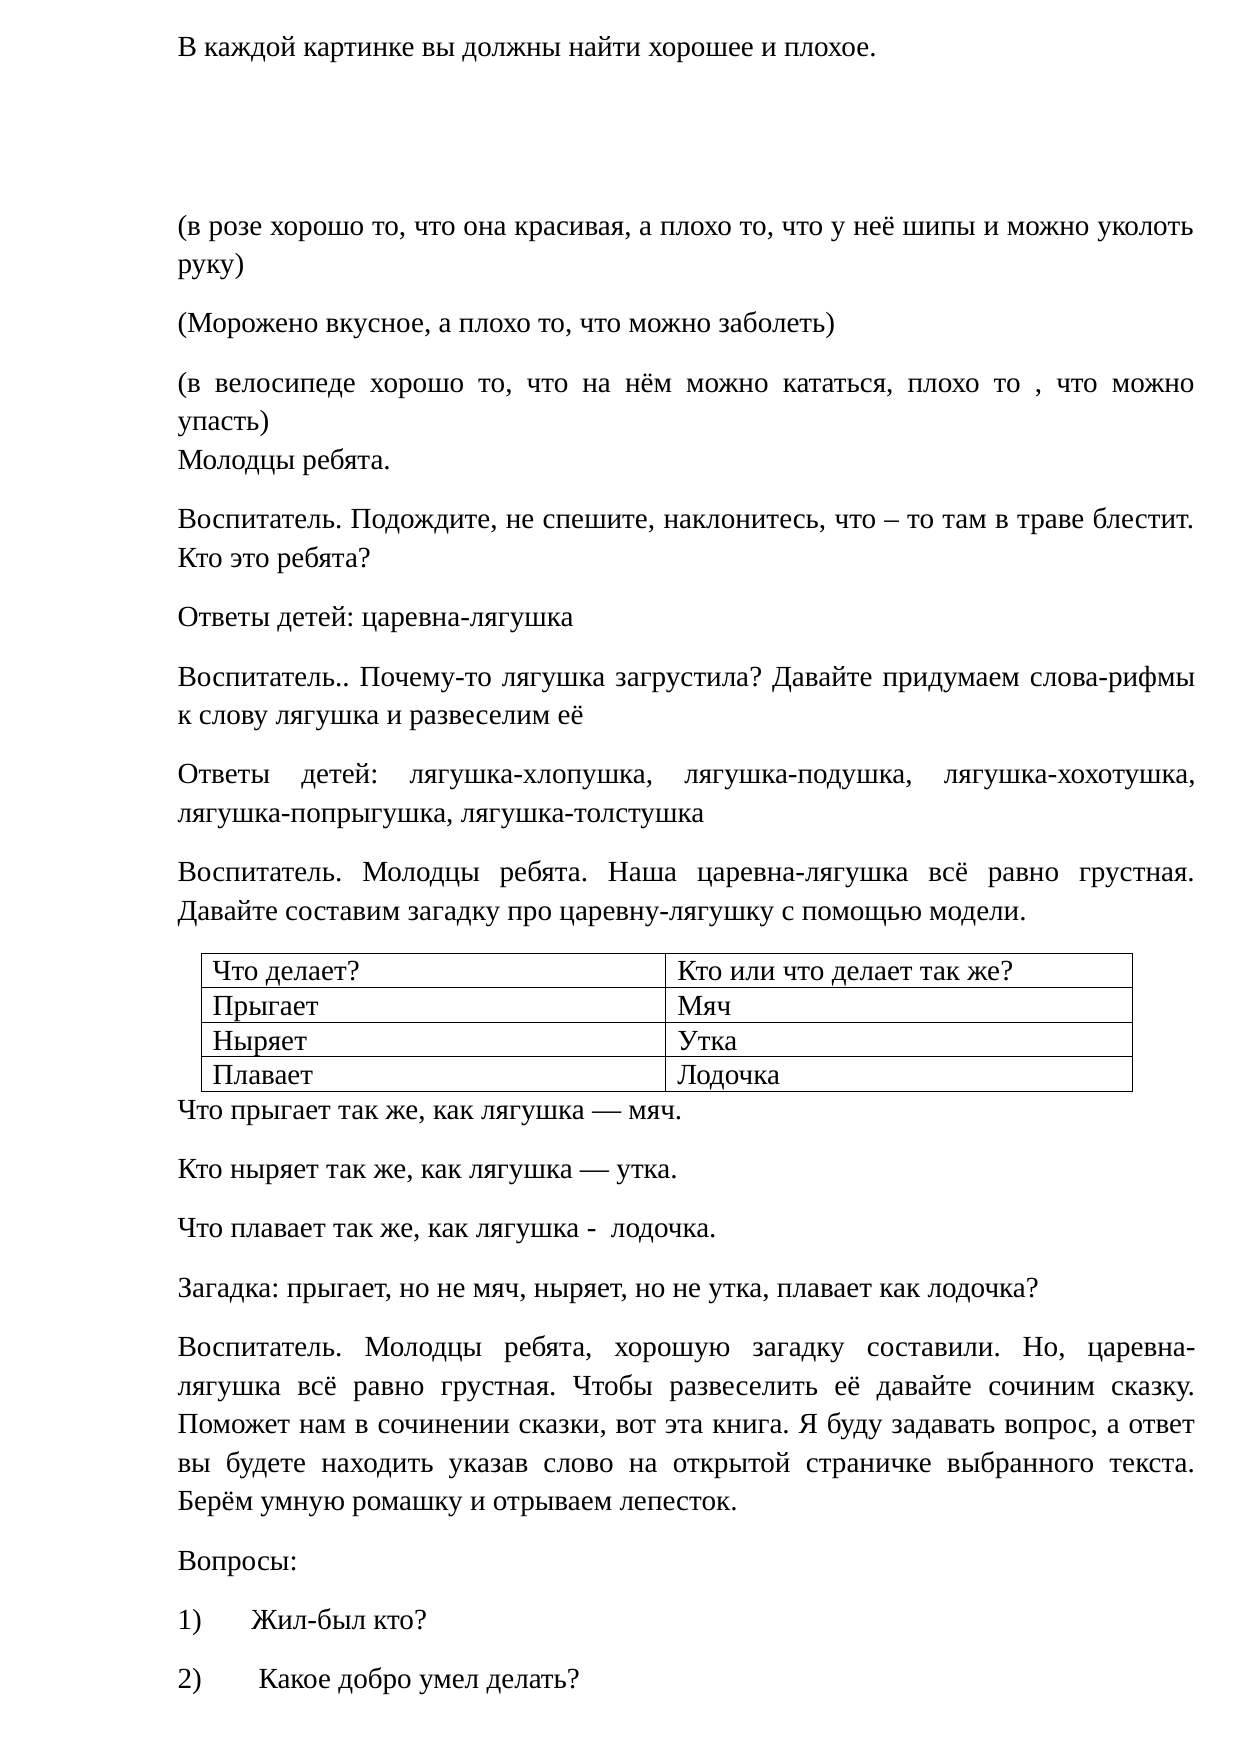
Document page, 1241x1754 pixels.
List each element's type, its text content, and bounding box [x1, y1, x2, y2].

table_cell Утка [666, 1023, 1132, 1056]
text Вопросы: [177, 1543, 1196, 1576]
text (в велосипеде хорошо то, что на нём можно кататься, плохо то , что можно упасть) Молодцы ребята. [177, 365, 1196, 476]
table_cell Плавает [202, 1057, 665, 1091]
text Ответы детей: царевна-лягушка [177, 599, 1196, 633]
list Жил-был кто? [177, 1602, 1196, 1636]
text Кто ныряет так же, как лягушка — утка. [177, 1151, 1196, 1185]
text Воспитатель. Молодцы ребята, хорошую загадку составили. Но, царевна-лягушка всё равно грустная. Чтобы развеселить её давайте сочиним сказку. Поможет нам в сочинении сказки, вот эта книга. Я буду задавать вопрос, а ответ вы будете находить указав слово на открытой страничке выбранного текста. Берём умную ромашку и отрываем лепесток. [177, 1329, 1196, 1517]
table_header Кто или что делает так же? [666, 954, 1132, 987]
table_cell Мяч [666, 988, 1132, 1022]
text Ответы детей: лягушка-хлопушка, лягушка-подушка, лягушка-хохотушка, лягушка-попрыгушка, лягушка-толстушка [177, 757, 1196, 829]
table_cell Лодочка [666, 1057, 1132, 1091]
text Загадка: прыгает, но не мяч, ныряет, но не утка, плавает как лодочка? [177, 1270, 1196, 1303]
list Какое добро умел делать? [177, 1662, 1196, 1695]
text Что плавает так же, как лягушка - лодочка. [177, 1211, 1196, 1244]
text Что прыгает так же, как лягушка — мяч. [177, 1092, 1196, 1125]
text (Морожено вкусное, а плохо то, что можно заболеть) [177, 306, 1196, 339]
text Воспитатель. Молодцы ребята. Наша царевна-лягушка всё равно грустная. Давайте составим загадку про царевну-лягушку с помощью модели. [177, 854, 1196, 927]
table_cell Ныряет [202, 1023, 665, 1056]
text Воспитатель. Подождите, не спешите, наклонитесь, что – то там в траве блестит. Кто это ребята? [177, 501, 1196, 573]
text (в розе хорошо то, что она красивая, а плохо то, что у неё шипы и можно уколоть руку) [177, 208, 1196, 280]
table_header Что делает? [202, 954, 665, 987]
table_cell Прыгает [202, 988, 665, 1022]
text Воспитатель.. Почему-то лягушка загрустила? Давайте придумаем слова-рифмы к слову лягушка и развеселим её [177, 659, 1196, 731]
text В каждой картинке вы должны найти хорошее и плохое. [177, 29, 1196, 63]
